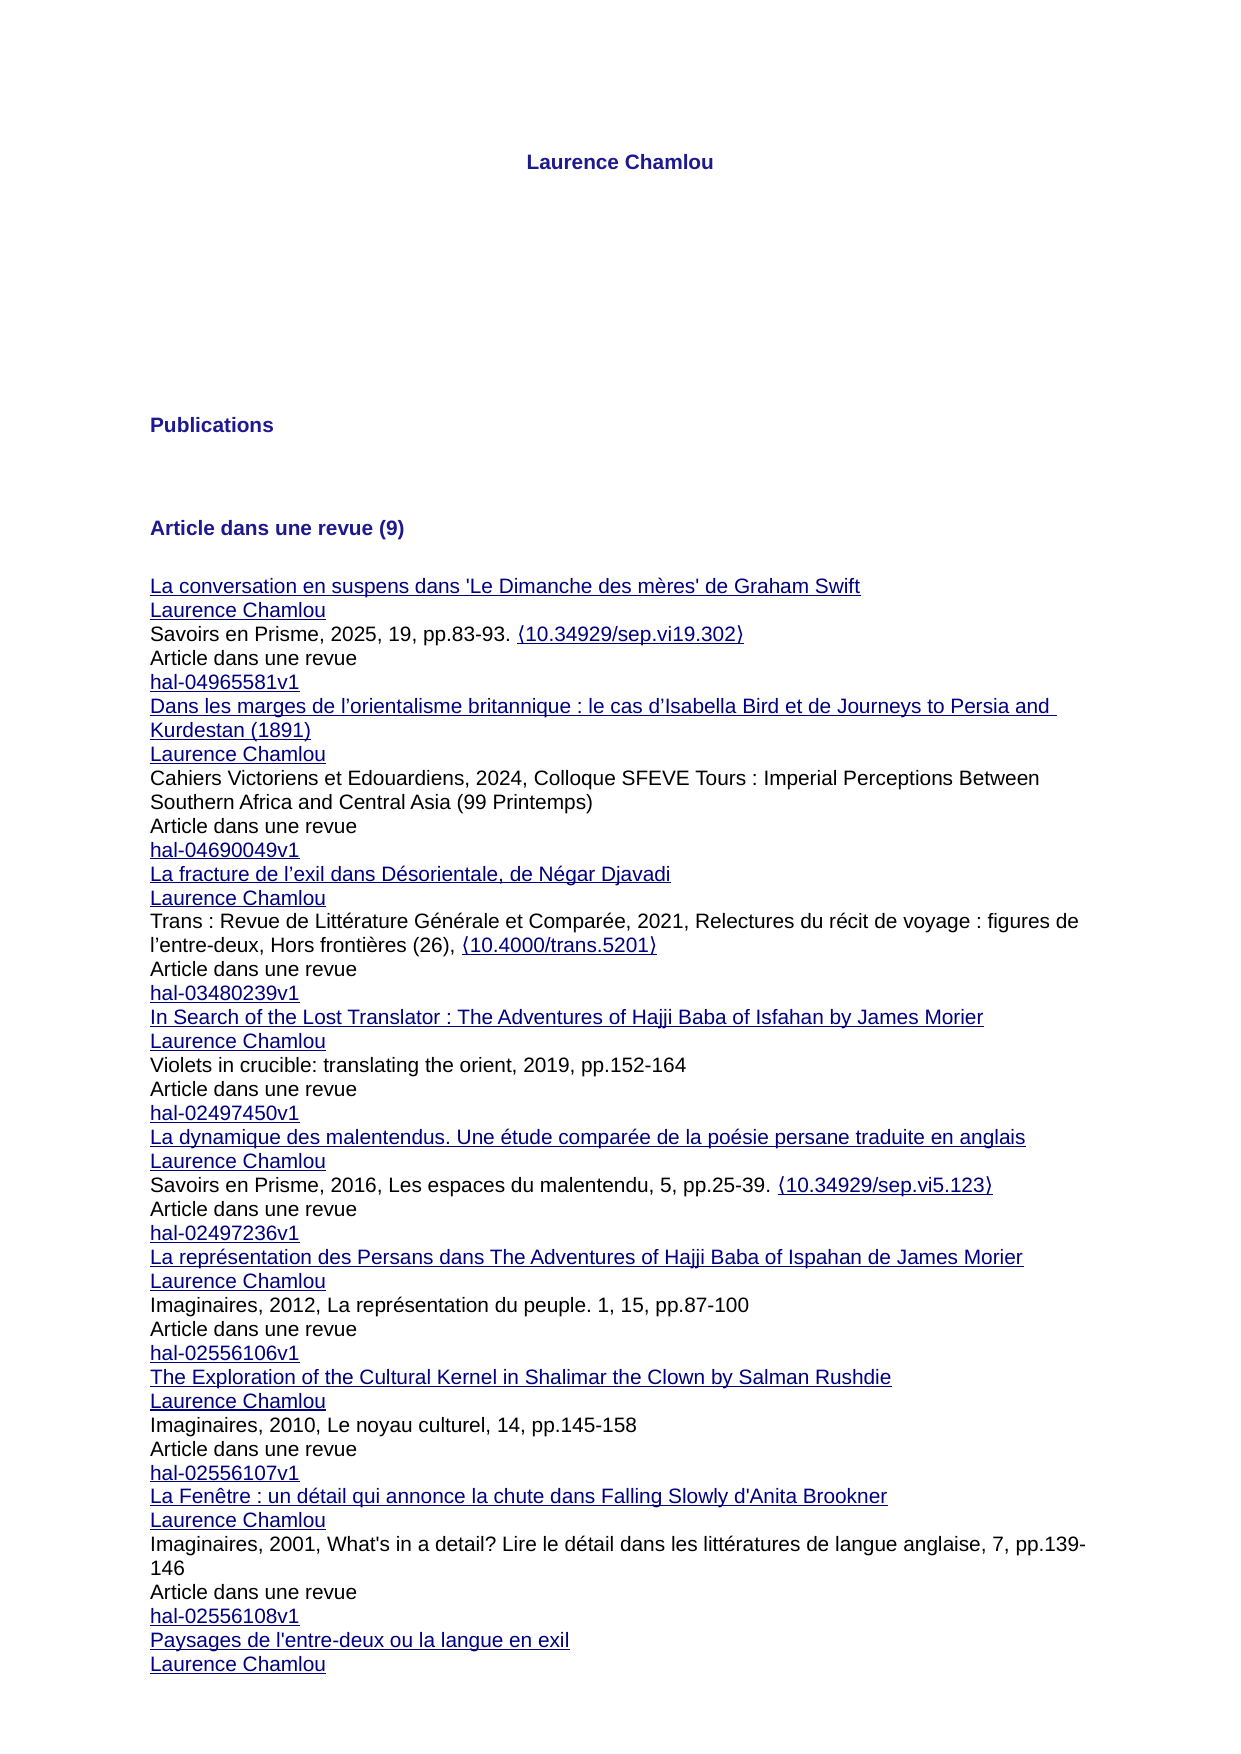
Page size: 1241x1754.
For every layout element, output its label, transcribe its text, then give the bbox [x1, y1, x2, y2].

table_cell La représentation des Persans dans The Adventures of Hajji Baba of Ispahan de James Morier Laurence Chamlou Imaginaires, 2012, La représentation du peuple. 1, 15, pp.87-100 Article dans une revue hal-02556106v1 [150, 1245, 1090, 1364]
table_cell The Exploration of the Cultural Kernel in Shalimar the Clown by Salman Rushdie Laurence Chamlou Imaginaires, 2010, Le noyau culturel, 14, pp.145-158 Article dans une revue hal-02556107v1 [150, 1365, 1090, 1484]
table_cell La dynamique des malentendus. Une étude comparée de la poésie persane traduite en anglais Laurence Chamlou Savoirs en Prisme, 2016, Les espaces du malentendu, 5, pp.25-39. ⟨10.34929/sep.vi5.123⟩ Article dans une revue hal-02497236v1 [150, 1125, 1090, 1245]
table_cell In Search of the Lost Translator : The Adventures of Hajji Baba of Isfahan by James Morier Laurence Chamlou Violets in crucible: translating the orient, 2019, pp.152-164 Article dans une revue hal-02497450v1 [150, 1005, 1090, 1125]
subtitle Article dans une revue (9) [150, 516, 1090, 539]
table_cell Dans les marges de l’orientalisme britannique : le cas d’Isabella Bird et de Journeys to Persia and Kurdestan (1891) Laurence Chamlou Cahiers Victoriens et Edouardiens, 2024, Colloque SFEVE Tours : Imperial Perceptions Between Southern Africa and Central Asia (99 Printemps) Article dans une revue hal-04690049v1 [150, 694, 1090, 861]
subtitle Laurence Chamlou [150, 150, 1090, 174]
table_cell La Fenêtre : un détail qui annonce la chute dans Falling Slowly d'Anita Brookner Laurence Chamlou Imaginaires, 2001, What's in a detail? Lire le détail dans les littératures de langue anglaise, 7, pp.139-146 Article dans une revue hal-02556108v1 [150, 1484, 1090, 1628]
table_cell Paysages de l'entre-deux ou la langue en exil Laurence Chamlou [150, 1628, 1090, 1676]
table_cell La fracture de l’exil dans Désorientale, de Négar Djavadi Laurence Chamlou Trans : Revue de Littérature Générale et Comparée, 2021, Relectures du récit de voyage : figures de l’entre-deux, Hors frontières (26), ⟨10.4000/trans.5201⟩ Article dans une revue hal-03480239v1 [150, 861, 1090, 1005]
subtitle Publications [150, 412, 1090, 436]
table_header La conversation en suspens dans 'Le Dimanche des mères' de Graham Swift Laurence Chamlou Savoirs en Prisme, 2025, 19, pp.83-93. ⟨10.34929/sep.vi19.302⟩ Article dans une revue hal-04965581v1 [150, 574, 1090, 694]
